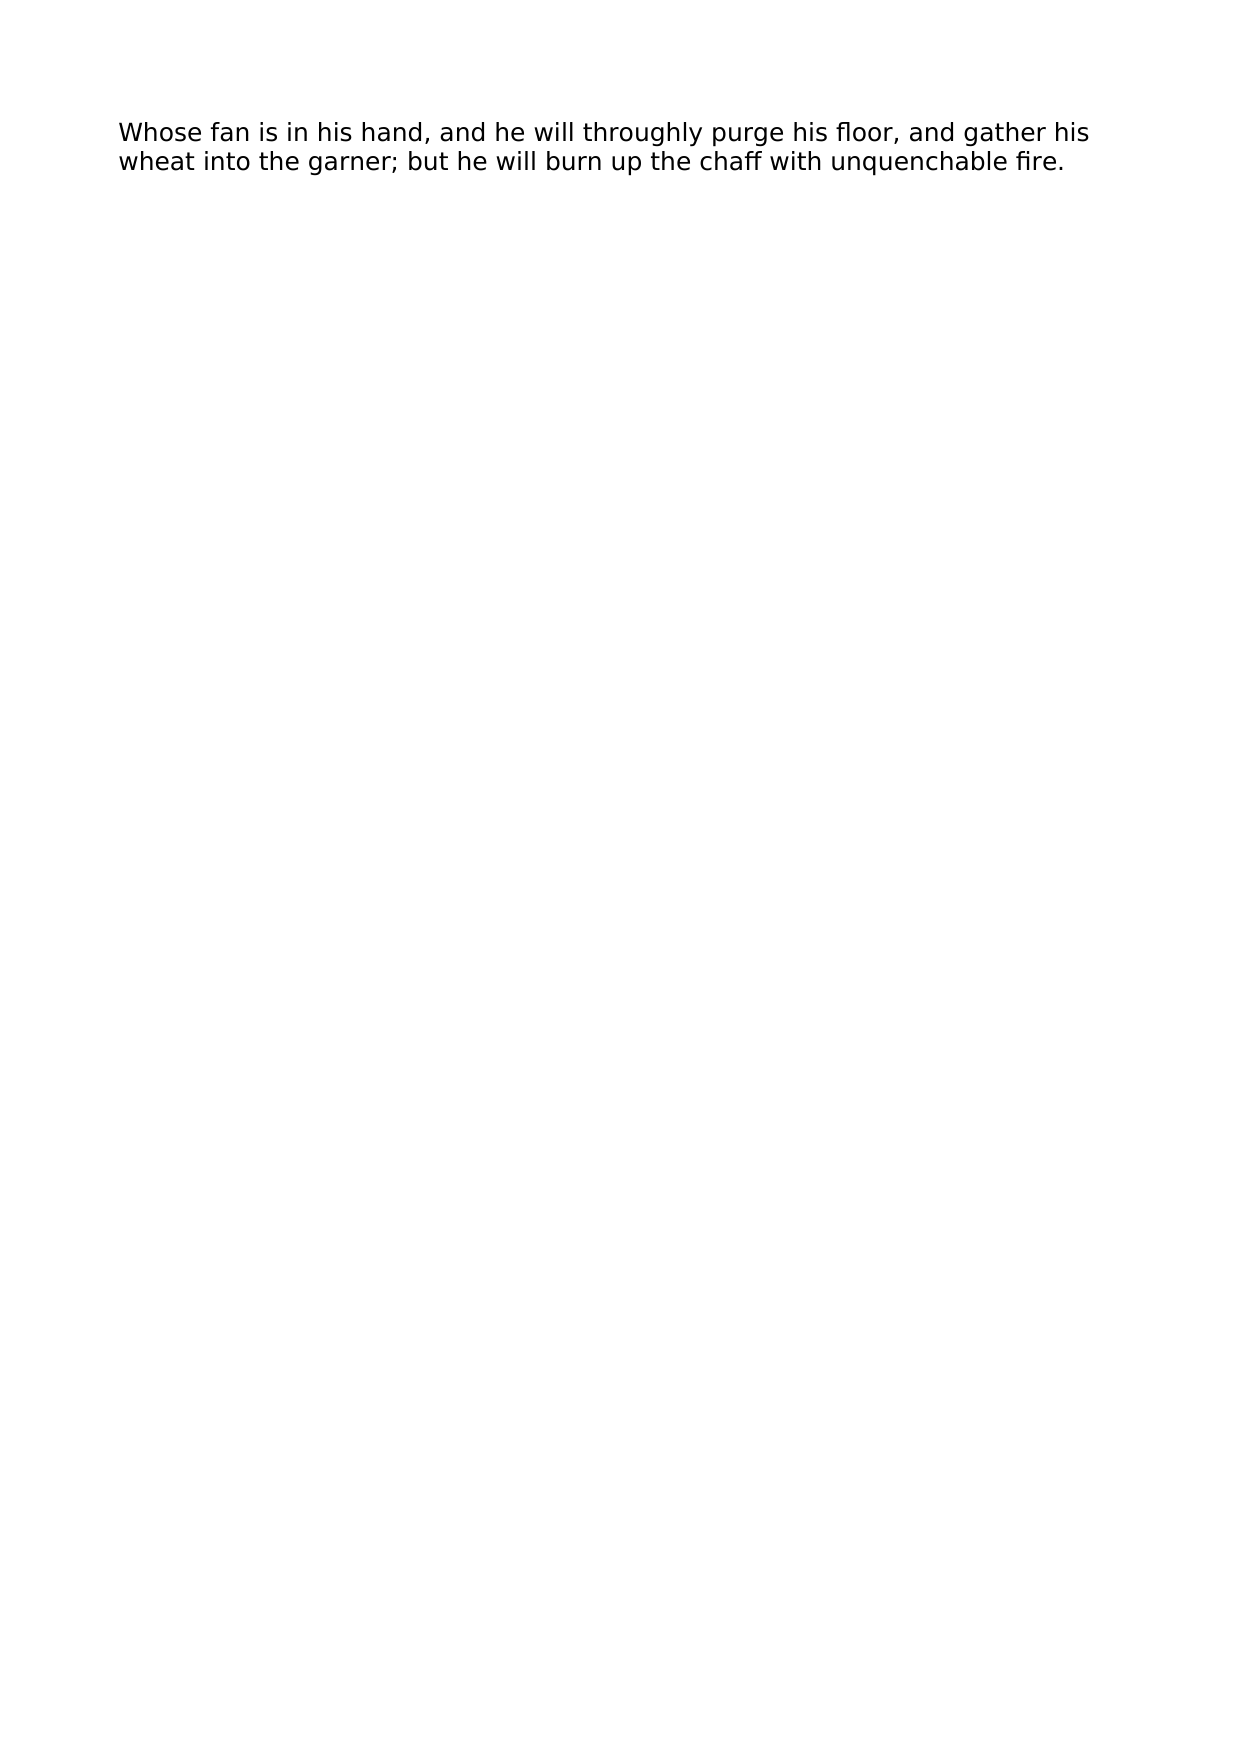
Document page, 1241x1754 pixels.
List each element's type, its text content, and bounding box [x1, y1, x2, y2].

text Whose fan is in his hand, and he will throughly purge his floor, and gather his wheat into the garner; but he will burn up the chaff with unquenchable fire. [118, 118, 1122, 176]
